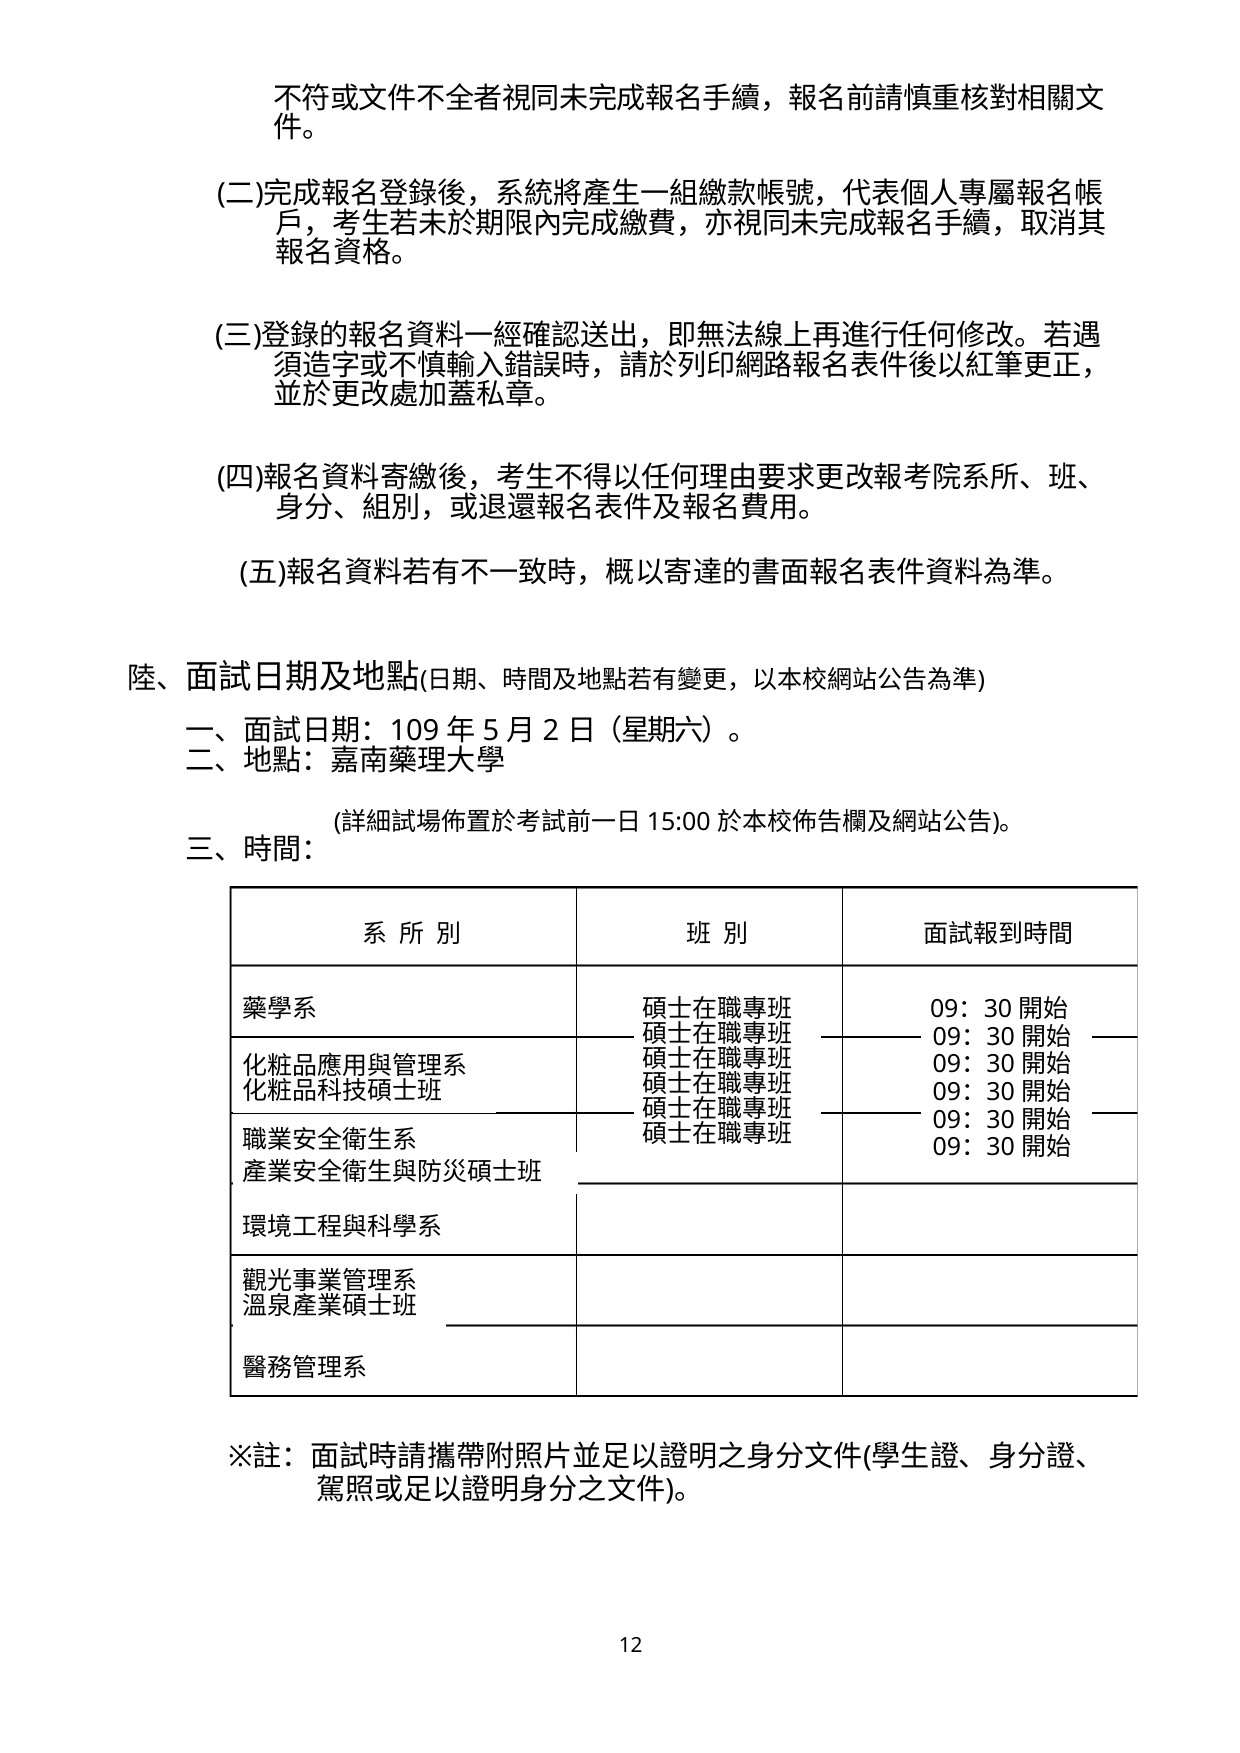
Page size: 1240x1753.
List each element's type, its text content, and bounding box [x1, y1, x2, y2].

text 醫務管理系 [242, 1357, 387, 1382]
text (二)完成報名登錄後，系統將產生一組繳款帳號，代表個人專屬報名帳 [217, 177, 1231, 210]
text 碩士在職專班 [643, 1097, 812, 1122]
text 09：30 開始 [932, 1078, 1084, 1106]
text 碩士在職專班 [643, 1022, 812, 1047]
text 系 所 別 [362, 923, 482, 948]
text 碩士在職專班 [643, 1072, 812, 1097]
text 09：30 開始 [932, 1106, 1084, 1134]
text 駕照或足以證明身分之文件)。 [316, 1473, 1231, 1506]
text 不符或文件不全者視同未完成報名手續，報名前請慎重核對相關文 [273, 85, 1231, 114]
text 化粧品應用與管理系 [242, 1054, 487, 1079]
text 須造字或不慎輸入錯誤時，請於列印網路報名表件後以紅筆更正， [273, 352, 1231, 381]
text 產業安全衛生與防災碩士班 [242, 1161, 570, 1186]
text 環境工程與科學系 [242, 1215, 462, 1240]
text 二、地點：嘉南藥理大學 [185, 747, 813, 776]
text 面試報到時間 [923, 923, 1093, 948]
text 藥學系 [242, 997, 337, 1022]
text (五)報名資料若有不一致時，概以寄達的書面報名表件資料為準。 [239, 556, 1186, 589]
text 職業安全衛生系 [242, 1128, 437, 1152]
text 碩士在職專班 [643, 1122, 812, 1147]
text 並於更改處加蓋私章。 [273, 381, 1231, 410]
text 班 別 [686, 923, 769, 948]
text (詳細試場佈置於考試前一日 15:00 於本校佈告欄及網站公告)。 [333, 809, 1127, 836]
text 戶，考生若未於期限內完成繳費，亦視同未完成報名手續，取消其 [275, 210, 1231, 239]
text 觀光事業管理系 [242, 1269, 437, 1294]
text 碩士在職專班 [643, 1047, 812, 1072]
text 09：30 開始 [930, 995, 1084, 1023]
text 三、時間： [185, 836, 1127, 866]
text (四)報名資料寄繳後，考生不得以任何理由要求更改報考院系所、班、 [217, 462, 1231, 494]
text 09：30 開始 [932, 1023, 1084, 1051]
text 12 [618, 1634, 653, 1657]
text 陸、面試日期及地點(日期、時間及地點若有變更，以本校網站公告為準) [127, 662, 1102, 695]
text 身分、組別，或退還報名表件及報名費用。 [275, 494, 1231, 523]
text 件。 [273, 114, 1231, 143]
text (三)登錄的報名資料一經確認送出，即無法線上再進行任何修改。若遇 [215, 319, 1231, 352]
text 碩士在職專班 [643, 997, 812, 1022]
text 報名資格。 [275, 239, 1231, 268]
text 09：30 開始 [932, 1134, 1084, 1161]
text 09：30 開始 [932, 1051, 1084, 1078]
text 一、面試日期：109 年 5 月 2 日（星期六）。 [185, 714, 813, 747]
text 化粧品科技碩士班 [242, 1079, 487, 1104]
text 溫泉產業碩士班 [242, 1294, 437, 1319]
text ※註：面試時請攜帶附照片並足以證明之身分文件(學生證、身分證、 [228, 1441, 1231, 1473]
picture [229, 886, 1138, 1397]
